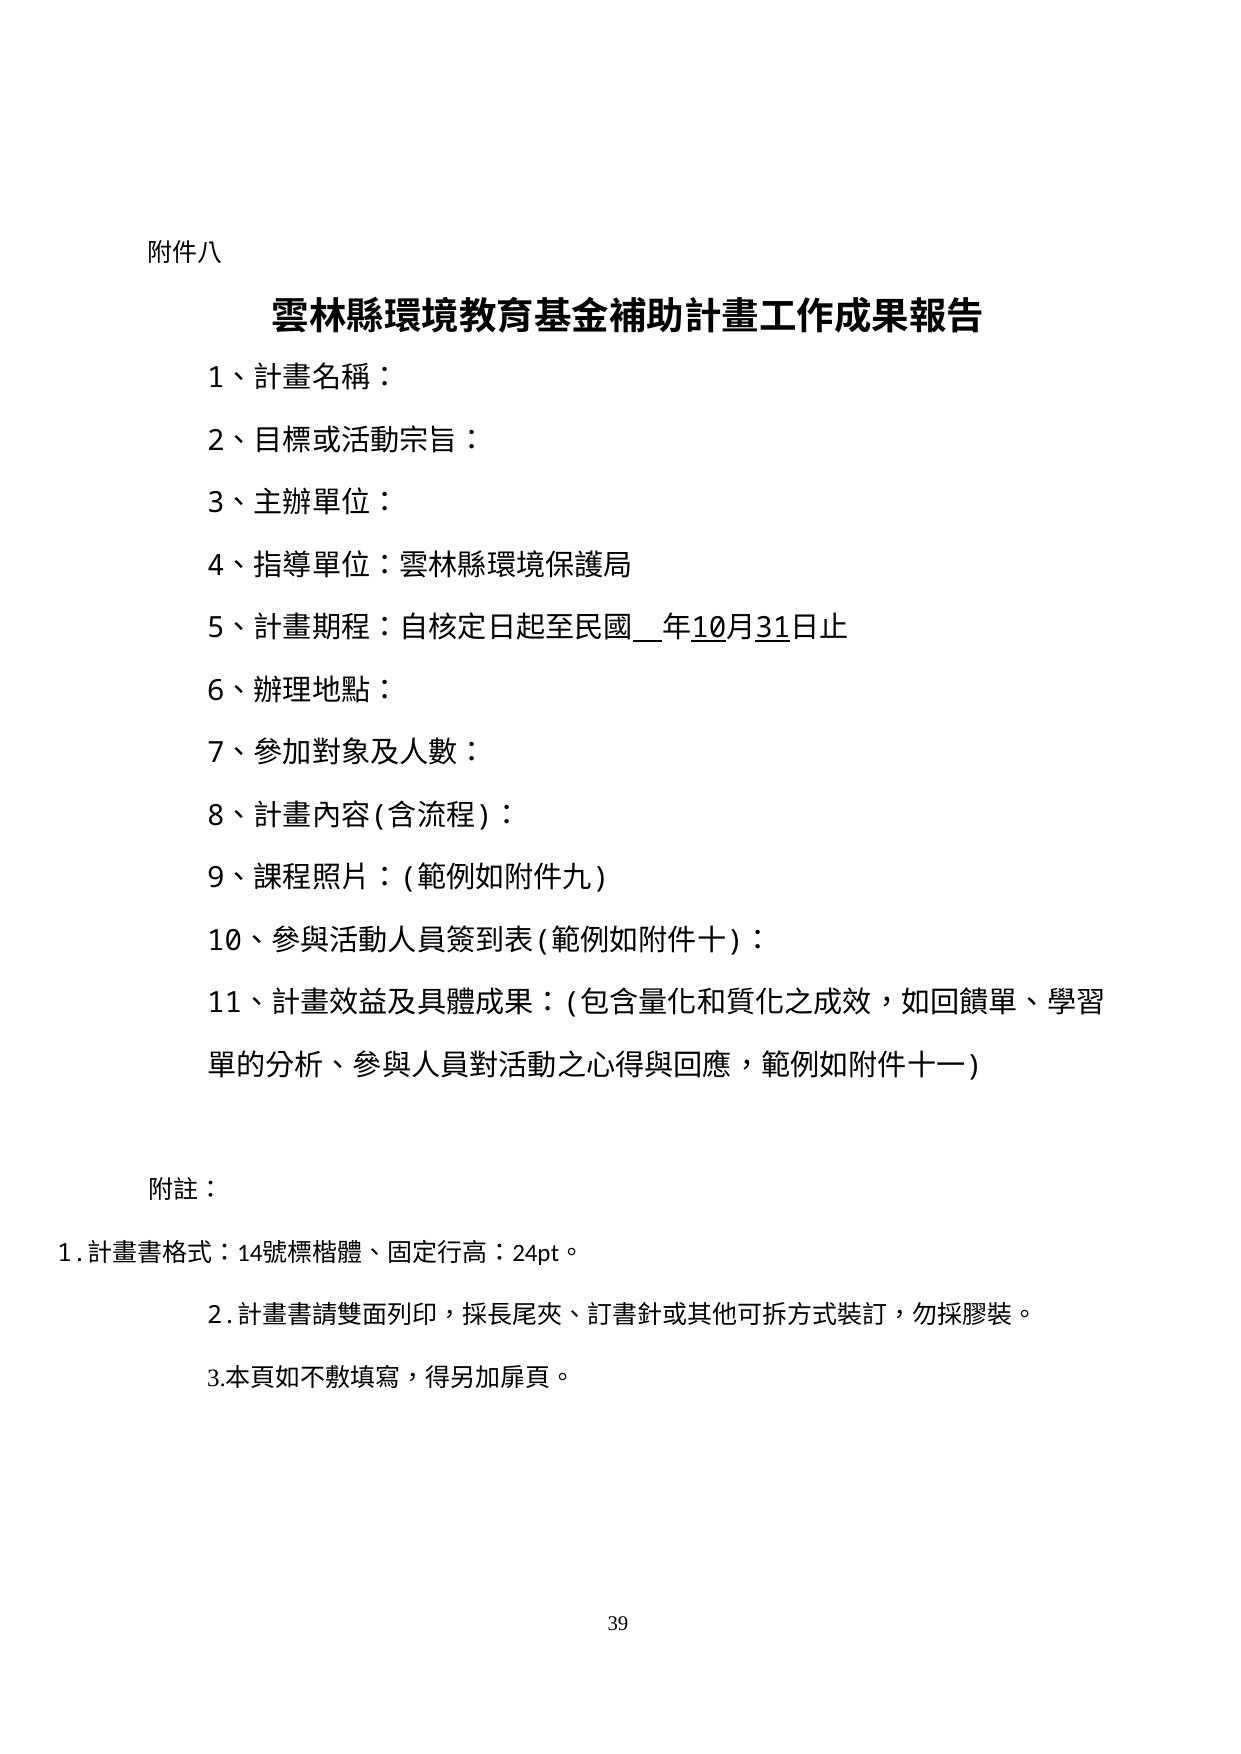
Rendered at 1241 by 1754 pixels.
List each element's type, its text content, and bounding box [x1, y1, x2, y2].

list 計畫名稱： [207, 333, 1107, 396]
text 附註： [148, 1146, 1107, 1208]
list 課程照片：(範例如附件九) [207, 833, 1107, 896]
list 計畫效益及具體成果：(包含量化和質化之成效，如回饋單、學習單的分析、參與人員對活動之心得與回應，範例如附件十一) [207, 958, 1107, 1083]
list 計畫期程：自核定日起至民國 年10月31日止 [207, 583, 1107, 646]
list 指導單位：雲林縣環境保護局 [207, 521, 1107, 583]
list 計畫內容(含流程)： [207, 771, 1107, 833]
list 本頁如不敷填寫，得另加扉頁。 [207, 1333, 1107, 1396]
list 辦理地點： [207, 646, 1107, 708]
text 雲林縣環境教育基金補助計畫工作成果報告 [148, 271, 1107, 333]
list 計畫書請雙面列印，採長尾夾、訂書針或其他可拆方式裝訂，勿採膠裝。 [207, 1271, 1107, 1333]
text 附件八 [148, 208, 1107, 271]
list 計畫書格式：14號標楷體、固定行高：24pt。 [57, 1208, 1107, 1271]
list 參加對象及人數： [207, 708, 1107, 771]
list 目標或活動宗旨： [207, 396, 1107, 458]
list 參與活動人員簽到表(範例如附件十)： [207, 896, 1107, 958]
list 主辦單位： [207, 458, 1107, 521]
